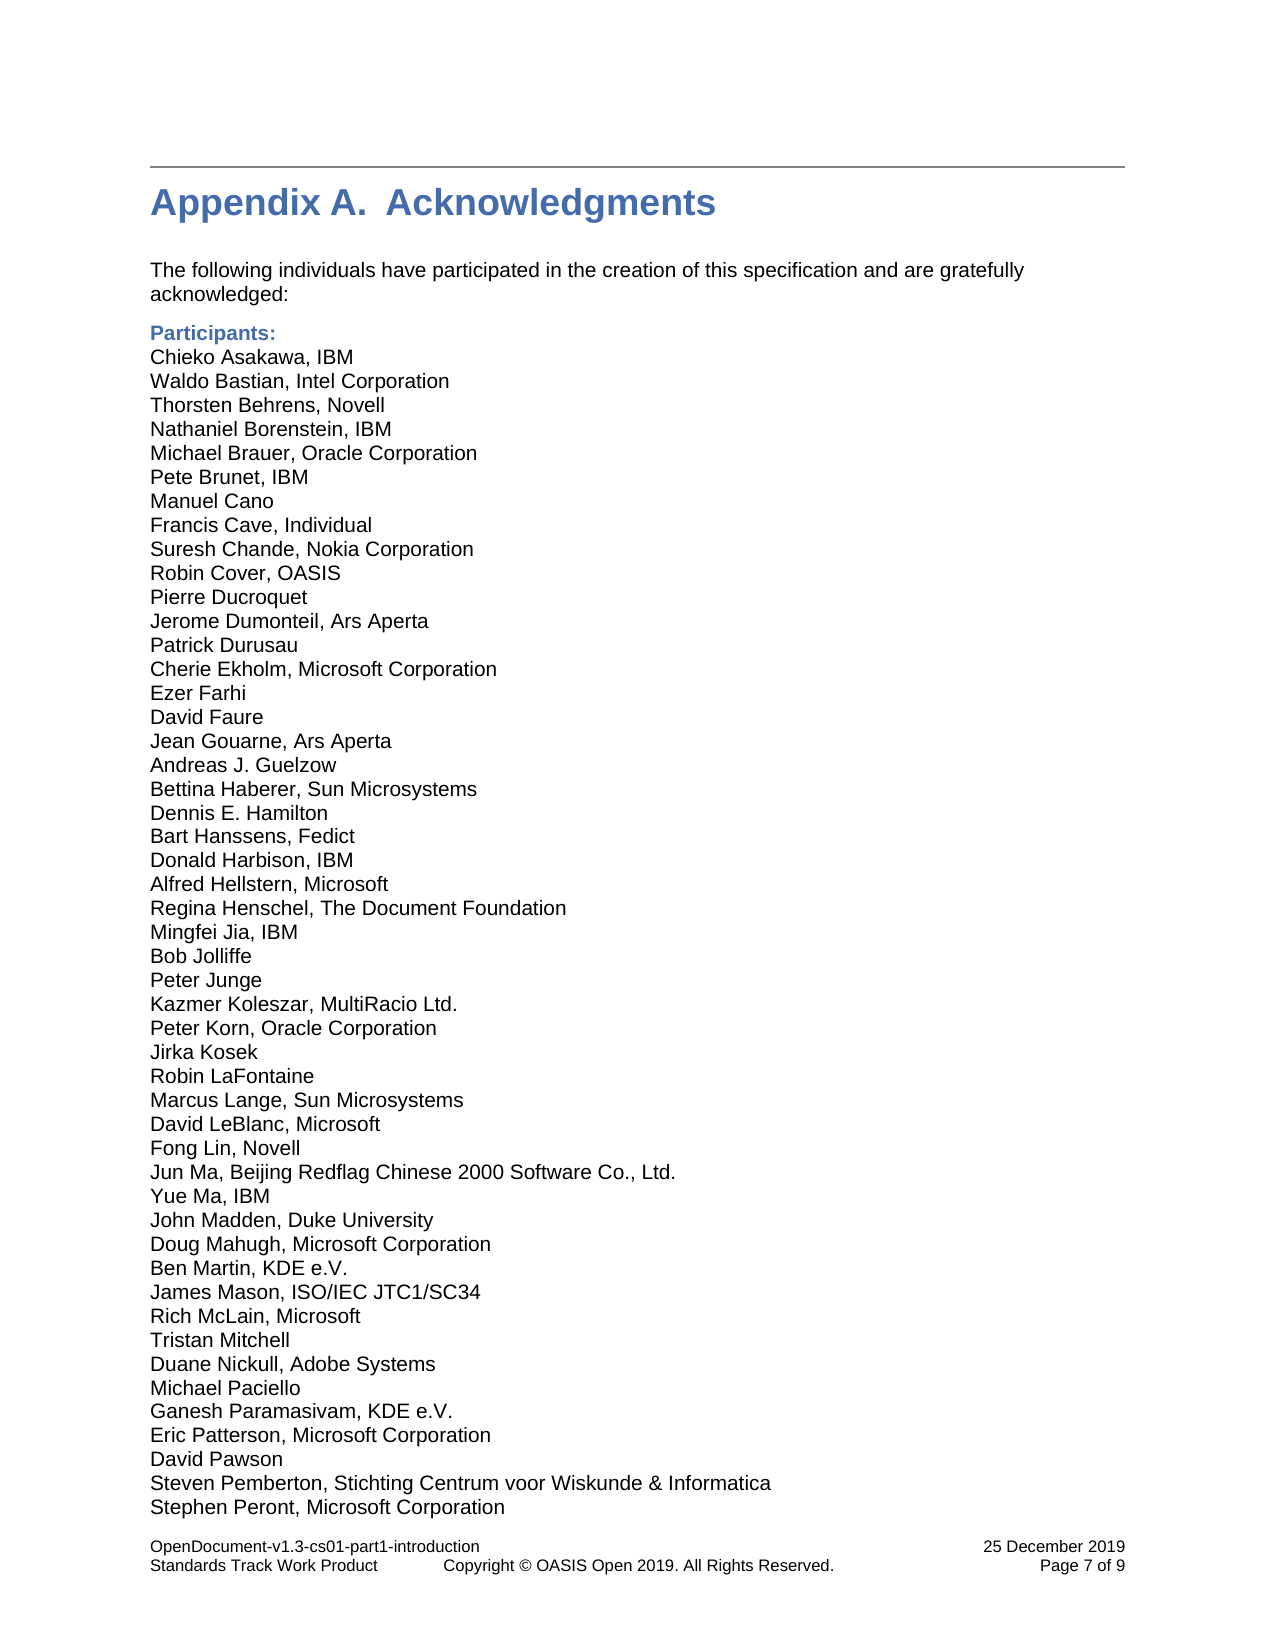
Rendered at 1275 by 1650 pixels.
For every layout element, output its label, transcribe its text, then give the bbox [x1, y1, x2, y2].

text Michael Brauer, Oracle Corporation [150, 441, 1125, 465]
text Marcus Lange, Sun Microsystems [150, 1088, 1125, 1112]
subtitle Acknowledgments [150, 168, 1125, 223]
text Peter Korn, Oracle Corporation [150, 1016, 1125, 1040]
text Jirka Kosek [150, 1040, 1125, 1064]
text John Madden, Duke University [150, 1208, 1125, 1232]
text The following individuals have participated in the creation of this specification and are gratefully acknowledged: [150, 258, 1125, 306]
text Duane Nickull, Adobe Systems [150, 1351, 1125, 1375]
text Patrick Durusau [150, 633, 1125, 657]
text Bart Hanssens, Fedict [150, 824, 1125, 848]
text Waldo Bastian, Intel Corporation [150, 369, 1125, 393]
text Cherie Ekholm, Microsoft Corporation [150, 657, 1125, 681]
text David Faure [150, 704, 1125, 728]
text James Mason, ISO/IEC JTC1/SC34 [150, 1279, 1125, 1303]
text Andreas J. Guelzow [150, 752, 1125, 776]
text Jun Ma, Beijing Redflag Chinese 2000 Software Co., Ltd. [150, 1160, 1125, 1184]
text Manuel Cano [150, 489, 1125, 513]
text Nathaniel Borenstein, IBM [150, 417, 1125, 441]
text Eric Patterson, Microsoft Corporation [150, 1423, 1125, 1447]
text Robin LaFontaine [150, 1064, 1125, 1088]
text Stephen Peront, Microsoft Corporation [150, 1495, 1125, 1519]
text David Pawson [150, 1447, 1125, 1471]
text Fong Lin, Novell [150, 1136, 1125, 1160]
text Chieko Asakawa, IBM [150, 345, 1125, 369]
text Jean Gouarne, Ars Aperta [150, 728, 1125, 752]
text Steven Pemberton, Stichting Centrum voor Wiskunde & Informatica [150, 1471, 1125, 1495]
text Peter Junge [150, 968, 1125, 992]
text Alfred Hellstern, Microsoft [150, 872, 1125, 896]
text Ben Martin, KDE e.V. [150, 1256, 1125, 1279]
text Doug Mahugh, Microsoft Corporation [150, 1232, 1125, 1256]
text Michael Paciello [150, 1375, 1125, 1399]
text Dennis E. Hamilton [150, 800, 1125, 824]
text Yue Ma, IBM [150, 1184, 1125, 1208]
text Bettina Haberer, Sun Microsystems [150, 776, 1125, 800]
text David LeBlanc, Microsoft [150, 1112, 1125, 1136]
text Robin Cover, OASIS [150, 561, 1125, 585]
text Regina Henschel, The Document Foundation [150, 896, 1125, 920]
text Pete Brunet, IBM [150, 465, 1125, 489]
text Ganesh Paramasivam, KDE e.V. [150, 1399, 1125, 1423]
text Thorsten Behrens, Novell [150, 393, 1125, 417]
text Pierre Ducroquet [150, 585, 1125, 609]
text Tristan Mitchell [150, 1327, 1125, 1351]
title Participants: [150, 321, 1125, 345]
text Francis Cave, Individual Suresh Chande, Nokia Corporation [150, 513, 1125, 561]
text Kazmer Koleszar, MultiRacio Ltd. [150, 992, 1125, 1016]
text Donald Harbison, IBM [150, 848, 1125, 872]
text Rich McLain, Microsoft [150, 1303, 1125, 1327]
text Bob Jolliffe [150, 944, 1125, 968]
text Mingfei Jia, IBM [150, 920, 1125, 944]
text Ezer Farhi [150, 681, 1125, 704]
text Jerome Dumonteil, Ars Aperta [150, 609, 1125, 633]
